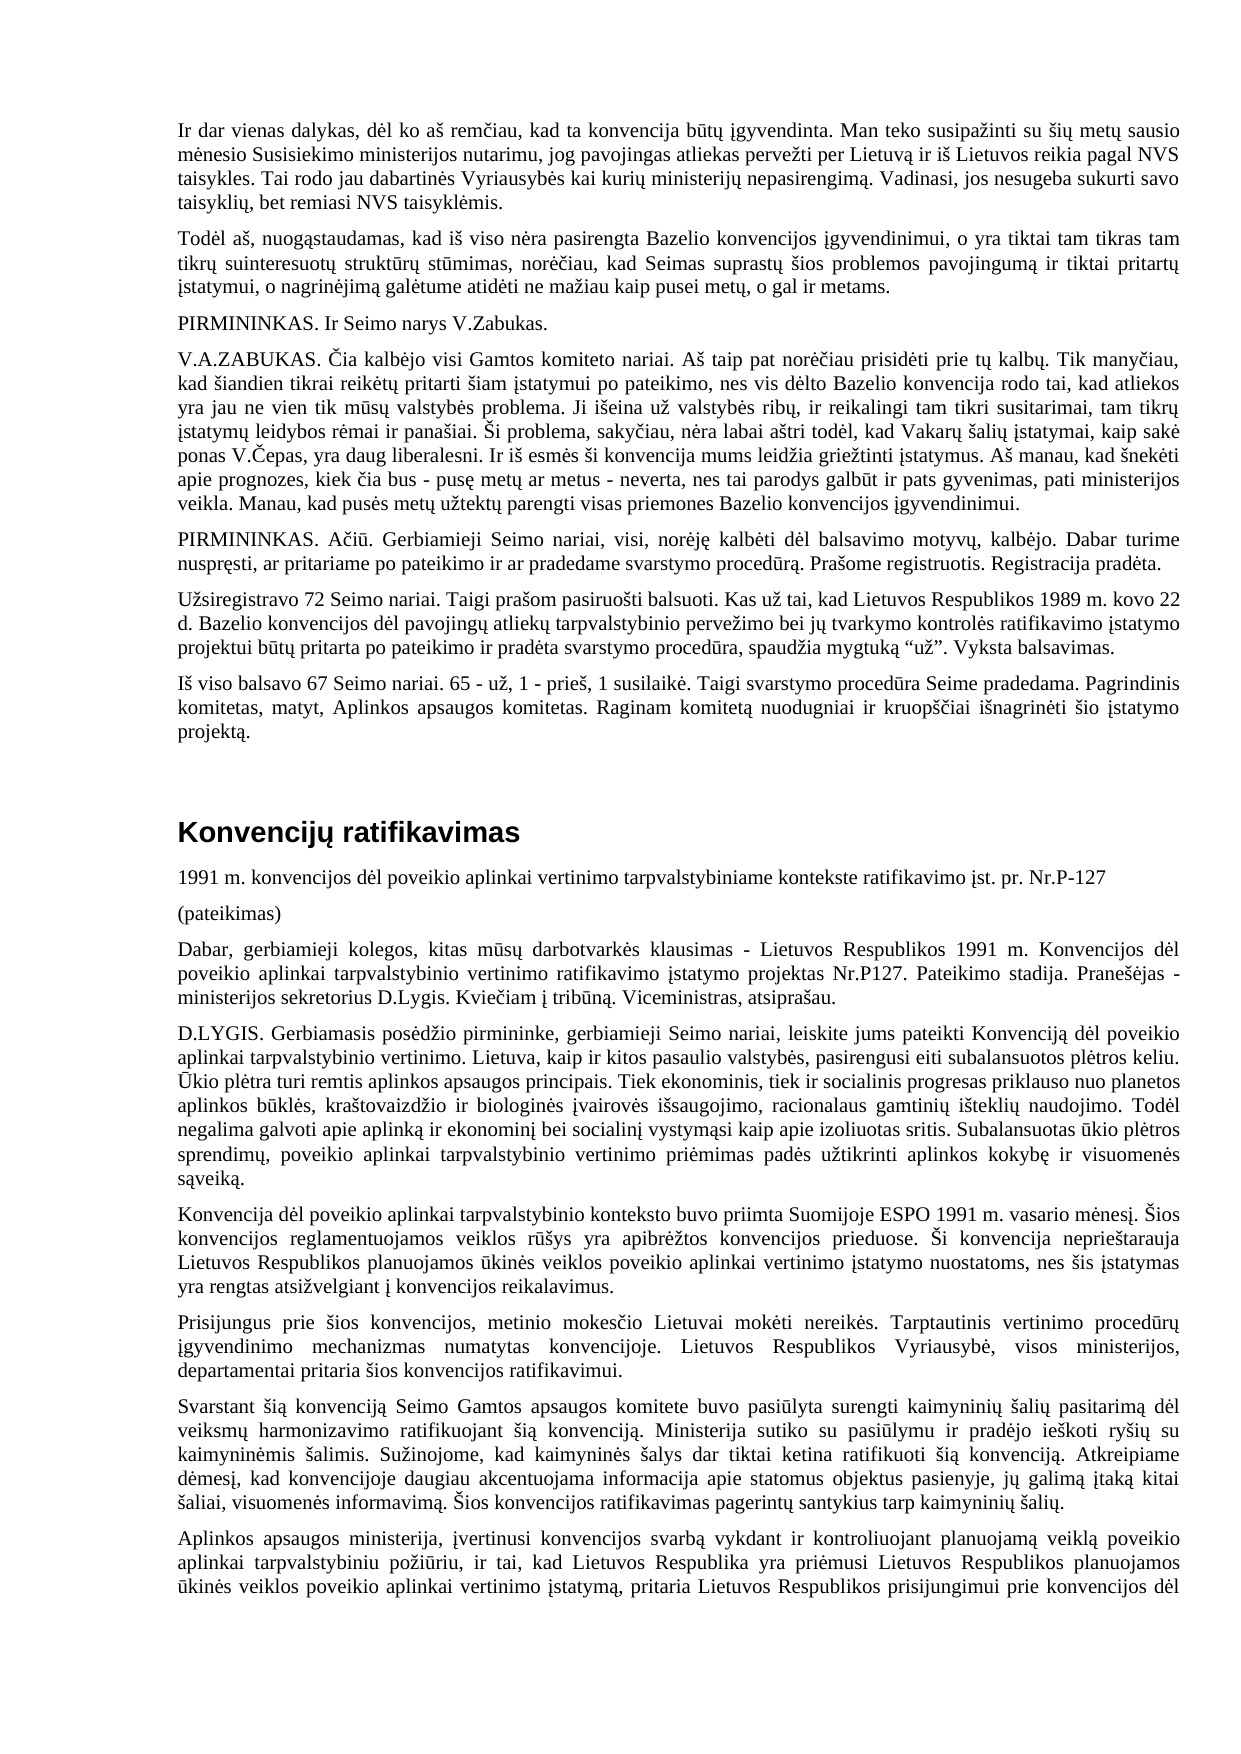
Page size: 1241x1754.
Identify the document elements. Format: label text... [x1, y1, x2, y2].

text 1991 m. konvencijos dėl poveikio aplinkai vertinimo tarpvalstybiniame kontekste ratifikavimo įst. pr. Nr.P-127 [177, 865, 1181, 889]
text Aplinkos apsaugos ministerija, įvertinusi konvencijos svarbą vykdant ir kontroliuojant planuojamą veiklą poveikio aplinkai tarpvalstybiniu požiūriu, ir tai, kad Lietuvos Respublika yra priėmusi Lietuvos Respublikos planuojamos ūkinės veiklos poveikio aplinkai vertinimo įstatymą, pritaria Lietuvos Respublikos prisijungimui prie konvencijos dėl [177, 1526, 1181, 1598]
text Iš viso balsavo 67 Seimo nariai. 65 - už, 1 - prieš, 1 susilaikė. Taigi svarstymo procedūra Seime pradedama. Pagrindinis komitetas, matyt, Aplinkos apsaugos komitetas. Raginam komitetą nuodugniai ir kruopščiai išnagrinėti šio įstatymo projektą. [177, 671, 1181, 743]
text V.A.ZABUKAS. Čia kalbėjo visi Gamtos komiteto nariai. Aš taip pat norėčiau prisidėti prie tų kalbų. Tik manyčiau, kad šiandien tikrai reikėtų pritarti šiam įstatymui po pateikimo, nes vis dėlto Bazelio konvencija rodo tai, kad atliekos yra jau ne vien tik mūsų valstybės problema. Ji išeina už valstybės ribų, ir reikalingi tam tikri susitarimai, tam tikrų įstatymų leidybos rėmai ir panašiai. Ši problema, sakyčiau, nėra labai aštri todėl, kad Vakarų šalių įstatymai, kaip sakė ponas V.Čepas, yra daug liberalesni. Ir iš esmės ši konvencija mums leidžia griežtinti įstatymus. Aš manau, kad šnekėti apie prognozes, kiek čia bus - pusę metų ar metus - neverta, nes tai parodys galbūt ir pats gyvenimas, pati ministerijos veikla. Manau, kad pusės metų užtektų parengti visas priemones Bazelio konvencijos įgyvendinimui. [177, 347, 1181, 515]
text PIRMININKAS. Ačiū. Gerbiamieji Seimo nariai, visi, norėję kalbėti dėl balsavimo motyvų, kalbėjo. Dabar turime nuspręsti, ar pritariame po pateikimo ir ar pradedame svarstymo procedūrą. Prašome registruotis. Registracija pradėta. [177, 527, 1181, 575]
text (pateikimas) [177, 901, 1181, 925]
text Konvencija dėl poveikio aplinkai tarpvalstybinio konteksto buvo priimta Suomijoje ESPO 1991 m. vasario mėnesį. Šios konvencijos reglamentuojamos veiklos rūšys yra apibrėžtos konvencijos prieduose. Ši konvencija neprieštarauja Lietuvos Respublikos planuojamos ūkinės veiklos poveikio aplinkai vertinimo įstatymo nuostatoms, nes šis įstatymas yra rengtas atsižvelgiant į konvencijos reikalavimus. [177, 1202, 1181, 1298]
text D.LYGIS. Gerbiamasis posėdžio pirmininke, gerbiamieji Seimo nariai, leiskite jums pateikti Konvenciją dėl poveikio aplinkai tarpvalstybinio vertinimo. Lietuva, kaip ir kitos pasaulio valstybės, pasirengusi eiti subalansuotos plėtros keliu. Ūkio plėtra turi remtis aplinkos apsaugos principais. Tiek ekonominis, tiek ir socialinis progresas priklauso nuo planetos aplinkos būklės, kraštovaizdžio ir biologinės įvairovės išsaugojimo, racionalaus gamtinių išteklių naudojimo. Todėl negalima galvoti apie aplinką ir ekonominį bei socialinį vystymąsi kaip apie izoliuotas sritis. Subalansuotas ūkio plėtros sprendimų, poveikio aplinkai tarpvalstybinio vertinimo priėmimas padės užtikrinti aplinkos kokybę ir visuomenės sąveiką. [177, 1021, 1181, 1189]
text Užsiregistravo 72 Seimo nariai. Taigi prašom pasiruošti balsuoti. Kas už tai, kad Lietuvos Respublikos 1989 m. kovo 22 d. Bazelio konvencijos dėl pavojingų atliekų tarpvalstybinio pervežimo bei jų tvarkymo kontrolės ratifikavimo įstatymo projektui būtų pritarta po pateikimo ir pradėta svarstymo procedūra, spaudžia mygtuką “už”. Vyksta balsavimas. [177, 587, 1181, 659]
text Todėl aš, nuogąstaudamas, kad iš viso nėra pasirengta Bazelio konvencijos įgyvendinimui, o yra tiktai tam tikras tam tikrų suinteresuotų struktūrų stūmimas, norėčiau, kad Seimas suprastų šios problemos pavojingumą ir tiktai pritartų įstatymui, o nagrinėjimą galėtume atidėti ne mažiau kaip pusei metų, o gal ir metams. [177, 226, 1181, 298]
subtitle Konvencijų ratifikavimas [177, 815, 1181, 848]
text Prisijungus prie šios konvencijos, metinio mokesčio Lietuvai mokėti nereikės. Tarptautinis vertinimo procedūrų įgyvendinimo mechanizmas numatytas konvencijoje. Lietuvos Respublikos Vyriausybė, visos ministerijos, departamentai pritaria šios konvencijos ratifikavimui. [177, 1310, 1181, 1382]
text Dabar, gerbiamieji kolegos, kitas mūsų darbotvarkės klausimas - Lietuvos Respublikos 1991 m. Konvencijos dėl poveikio aplinkai tarpvalstybinio vertinimo ratifikavimo įstatymo projektas Nr.P127. Pateikimo stadija. Pranešėjas - ministerijos sekretorius D.Lygis. Kviečiam į tribūną. Viceministras, atsiprašau. [177, 937, 1181, 1009]
text Svarstant šią konvenciją Seimo Gamtos apsaugos komitete buvo pasiūlyta surengti kaimyninių šalių pasitarimą dėl veiksmų harmonizavimo ratifikuojant šią konvenciją. Ministerija sutiko su pasiūlymu ir pradėjo ieškoti ryšių su kaimyninėmis šalimis. Sužinojome, kad kaimyninės šalys dar tiktai ketina ratifikuoti šią konvenciją. Atkreipiame dėmesį, kad konvencijoje daugiau akcentuojama informacija apie statomus objektus pasienyje, jų galimą įtaką kitai šaliai, visuomenės informavimą. Šios konvencijos ratifikavimas pagerintų santykius tarp kaimyninių šalių. [177, 1394, 1181, 1514]
text PIRMININKAS. Ir Seimo narys V.Zabukas. [177, 311, 1181, 334]
text Ir dar vienas dalykas, dėl ko aš remčiau, kad ta konvencija būtų įgyvendinta. Man teko susipažinti su šių metų sausio mėnesio Susisiekimo ministerijos nutarimu, jog pavojingas atliekas pervežti per Lietuvą ir iš Lietuvos reikia pagal NVS taisykles. Tai rodo jau dabartinės Vyriausybės kai kurių ministerijų nepasirengimą. Vadinasi, jos nesugeba sukurti savo taisyklių, bet remiasi NVS taisyklėmis. [177, 118, 1181, 214]
